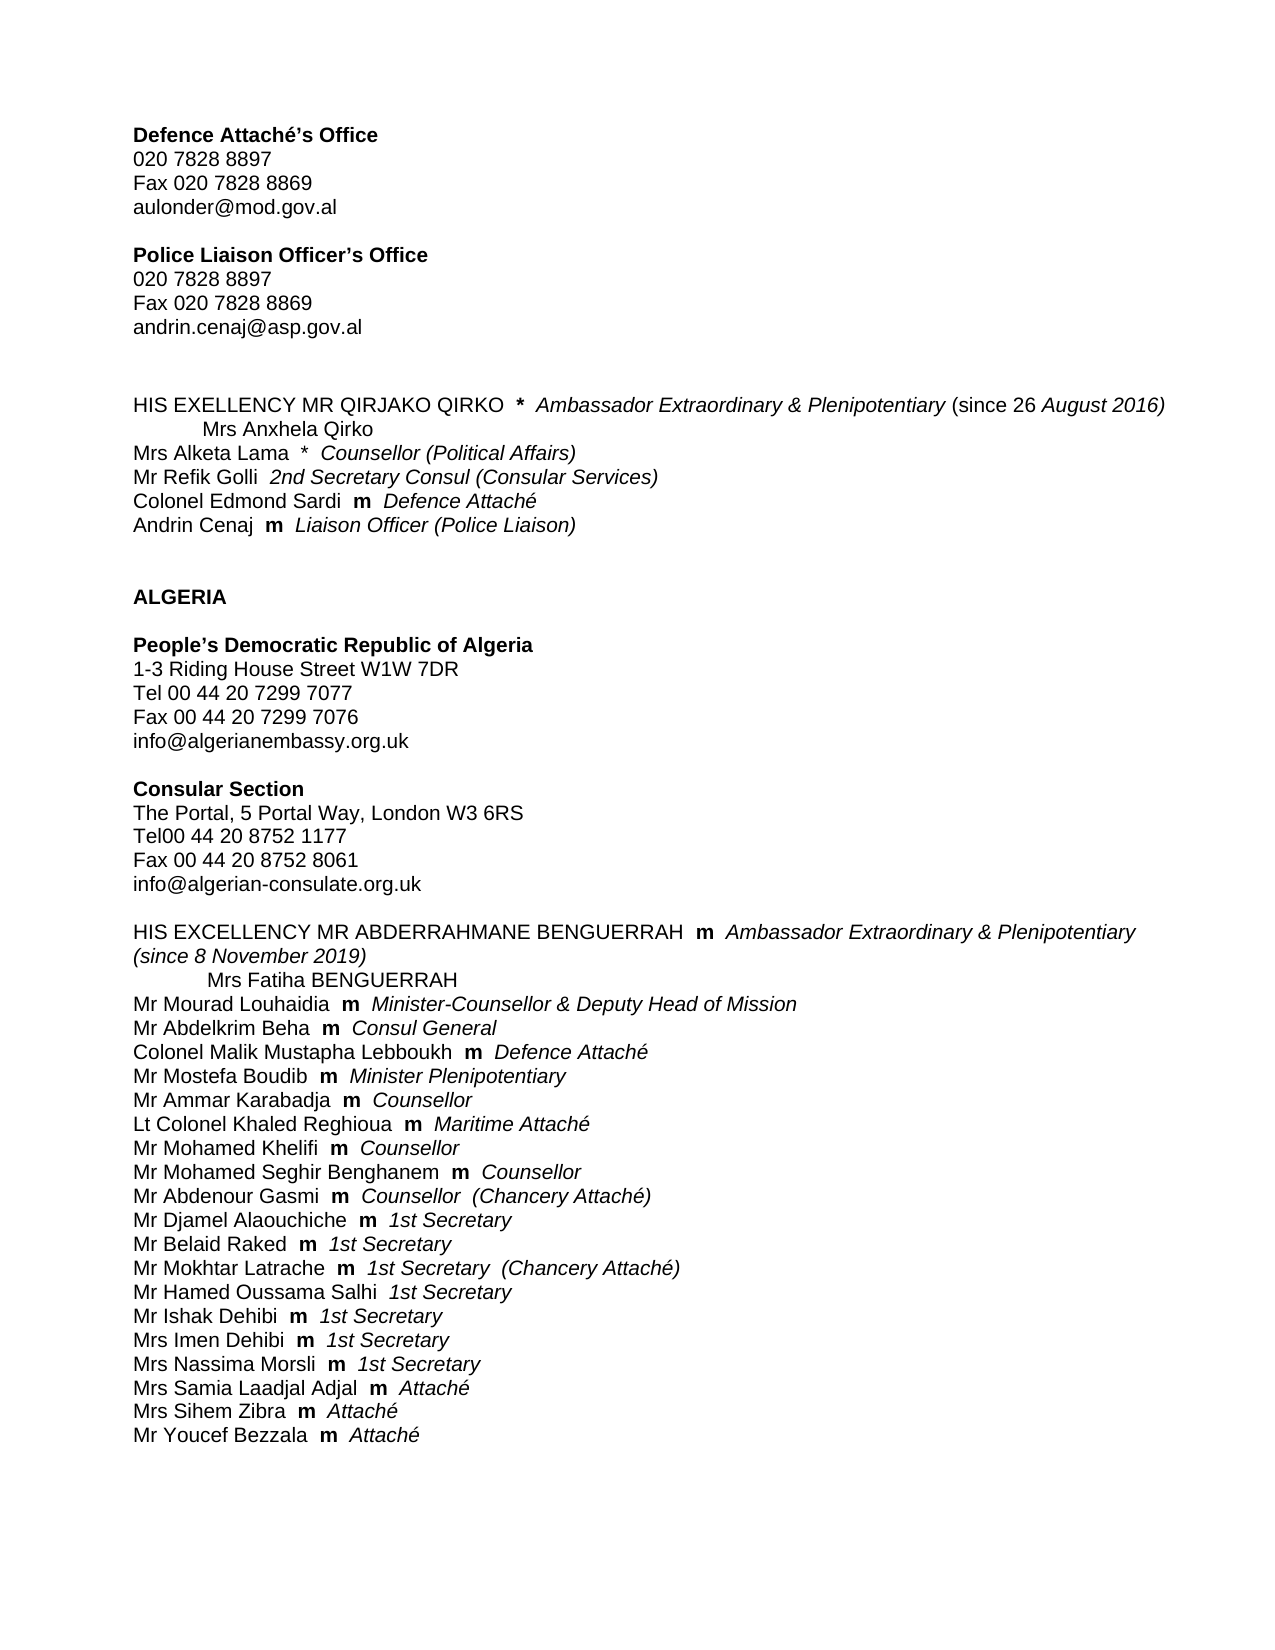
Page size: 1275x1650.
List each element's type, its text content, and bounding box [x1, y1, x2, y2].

text Tel 00 44 20 7299 7077 [133, 681, 1181, 704]
text HIS EXELLENCY MR QIRJAKO QIRKO * Ambassador Extraordinary & Plenipotentiary (since 26 August 2016) [133, 393, 1181, 417]
text Mrs Fatiha BENGUERRAH [133, 968, 1181, 992]
text Mrs Samia Laadjal Adjal m Attaché [133, 1375, 1181, 1399]
text info@algerian-consulate.org.uk [133, 872, 1181, 896]
text Colonel Malik Mustapha Lebboukh m Defence Attaché [133, 1040, 1181, 1064]
text info@algerianembassy.org.uk [133, 728, 1181, 752]
text Mr Djamel Alaouchiche m 1st Secretary [133, 1208, 1181, 1232]
text Mr Mokhtar Latrache m 1st Secretary (Chancery Attaché) [133, 1256, 1181, 1279]
text Fax 00 44 20 8752 8061 [133, 848, 1181, 872]
text Mr Refik Golli 2nd Secretary Consul (Consular Services) [133, 465, 1181, 489]
text andrin.cenaj@asp.gov.al [133, 314, 1181, 338]
text Mr Abdelkrim Beha m Consul General [133, 1016, 1181, 1040]
text Mr Mourad Louhaidia m Minister-Counsellor & Deputy Head of Mission [133, 992, 1181, 1016]
text The Portal, 5 Portal Way, London W3 6RS [133, 800, 1181, 824]
text Mr Mohamed Seghir Benghanem m Counsellor [133, 1160, 1181, 1184]
text Mrs Anxhela Qirko [133, 417, 1181, 441]
text Police Liaison Officer’s Office [133, 243, 1181, 267]
text 020 7828 8897 [133, 267, 1181, 291]
text 1-3 Riding House Street W1W 7DR [133, 657, 1181, 681]
text Fax 020 7828 8869 [133, 171, 1181, 195]
text Mr Belaid Raked m 1st Secretary [133, 1232, 1181, 1256]
text Fax 020 7828 8869 [133, 291, 1181, 314]
text HIS EXCELLENCY MR ABDERRAHMANE BENGUERRAH m Ambassador Extraordinary & Plenipotentiary (since 8 November 2019) [133, 920, 1181, 968]
text Andrin Cenaj m Liaison Officer (Police Liaison) [133, 513, 1181, 537]
text Mr Hamed Oussama Salhi 1st Secretary [133, 1279, 1181, 1303]
text Tel00 44 20 8752 1177 [133, 824, 1181, 848]
text Mrs Alketa Lama * Counsellor (Political Affairs) [133, 441, 1181, 465]
text ALGERIA [133, 585, 1181, 609]
text aulonder@mod.gov.al [133, 195, 1181, 219]
text Colonel Edmond Sardi m Defence Attaché [133, 489, 1181, 513]
text Consular Section [133, 776, 1181, 800]
text Lt Colonel Khaled Reghioua m Maritime Attaché [133, 1112, 1181, 1136]
text Mrs Sihem Zibra m Attaché [133, 1399, 1181, 1423]
text Mr Mostefa Boudib m Minister Plenipotentiary [133, 1064, 1181, 1088]
text Mr Ishak Dehibi m 1st Secretary [133, 1303, 1181, 1327]
text Mr Abdenour Gasmi m Counsellor (Chancery Attaché) [133, 1184, 1181, 1208]
text Mr Ammar Karabadja m Counsellor [133, 1088, 1181, 1112]
text People’s Democratic Republic of Algeria [133, 633, 1181, 657]
text Fax 00 44 20 7299 7076 [133, 704, 1181, 728]
text Mr Youcef Bezzala m Attaché [133, 1423, 1181, 1447]
text 020 7828 8897 [133, 147, 1181, 171]
text Mr Mohamed Khelifi m Counsellor [133, 1136, 1181, 1160]
text Defence Attaché’s Office [133, 123, 1181, 147]
text Mrs Nassima Morsli m 1st Secretary [133, 1351, 1181, 1375]
text Mrs Imen Dehibi m 1st Secretary [133, 1327, 1181, 1351]
